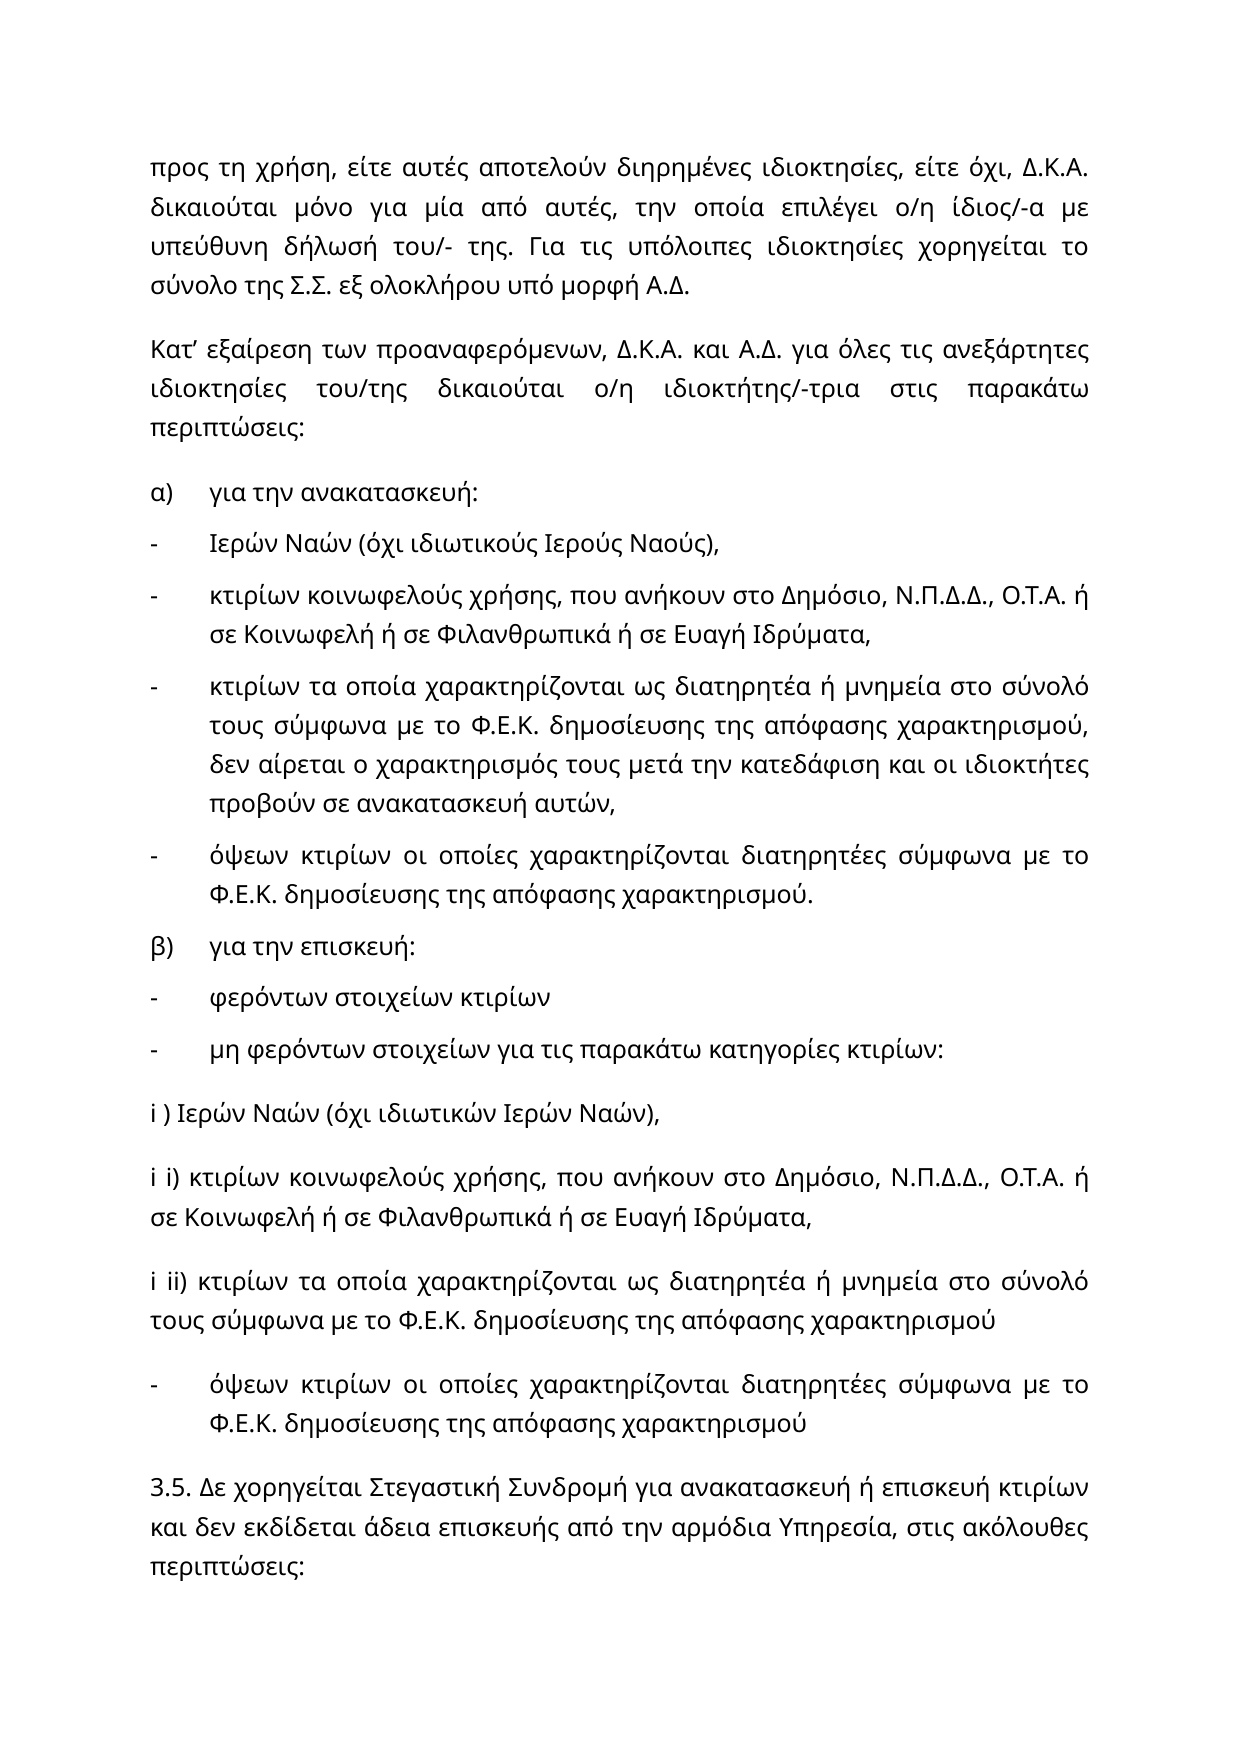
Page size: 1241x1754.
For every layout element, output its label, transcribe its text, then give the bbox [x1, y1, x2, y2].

text 3.5. Δε χορηγείται Στεγαστική Συνδρομή για ανακατασκευή ή επισκευή κτιρίων και δεν εκδίδεται άδεια επισκευής από την αρμόδια Υπηρεσία, στις ακόλουθες περιπτώσεις: [150, 1470, 1090, 1582]
list - κτιρίων τα οποία χαρακτηρίζονται ως διατηρητέα ή μνημεία στο σύνολό τους σύμφωνα με το Φ.Ε.Κ. δημοσίευσης της απόφασης χαρακτηρισμού, δεν αίρεται ο χαρακτηρισμός τους μετά την κατεδάφιση και οι ιδιοκτήτες προβούν σε ανακατασκευή αυτών, [150, 668, 1090, 820]
text i ii) κτιρίων τα οποία χαρακτηρίζονται ως διατηρητέα ή μνημεία στο σύνολό τους σύμφωνα με το Φ.Ε.Κ. δημοσίευσης της απόφασης χαρακτηρισμού [150, 1263, 1090, 1337]
text i ) Ιερών Ναών (όχι ιδιωτικών Ιερών Ναών), [150, 1096, 1090, 1130]
text προς τη χρήση, είτε αυτές αποτελούν διηρημένες ιδιοκτησίες, είτε όχι, Δ.Κ.Α. δικαιούται μόνο για μία από αυτές, την οποία επιλέγει ο/η ίδιος/-α με υπεύθυνη δήλωσή του/- της. Για τις υπόλοιπες ιδιοκτησίες χορηγείται το σύνολο της Σ.Σ. εξ ολοκλήρου υπό μορφή Α.Δ. [150, 150, 1090, 302]
text i i) κτιρίων κοινωφελούς χρήσης, που ανήκουν στο Δημόσιο, Ν.Π.Δ.Δ., Ο.Τ.Α. ή σε Κοινωφελή ή σε Φιλανθρωπικά ή σε Ευαγή Ιδρύματα, [150, 1160, 1090, 1233]
list α) για την ανακατασκευή: [150, 474, 1090, 508]
list - Ιερών Ναών (όχι ιδιωτικούς Ιερούς Ναούς), [150, 526, 1090, 560]
list - κτιρίων κοινωφελούς χρήσης, που ανήκουν στο Δημόσιο, Ν.Π.Δ.Δ., Ο.Τ.Α. ή σε Κοινωφελή ή σε Φιλανθρωπικά ή σε Ευαγή Ιδρύματα, [150, 577, 1090, 651]
list - όψεων κτιρίων οι οποίες χαρακτηρίζονται διατηρητέες σύμφωνα με το Φ.Ε.Κ. δημοσίευσης της απόφασης χαρακτηρισμού [150, 1367, 1090, 1440]
list β) για την επισκευή: [150, 928, 1090, 962]
list - φερόντων στοιχείων κτιρίων [150, 980, 1090, 1014]
list - όψεων κτιρίων οι οποίες χαρακτηρίζονται διατηρητέες σύμφωνα με το Φ.Ε.Κ. δημοσίευσης της απόφασης χαρακτηρισμού. [150, 837, 1090, 911]
list - μη φερόντων στοιχείων για τις παρακάτω κατηγορίες κτιρίων: [150, 1032, 1090, 1066]
text Κατ’ εξαίρεση των προαναφερόμενων, Δ.Κ.Α. και Α.Δ. για όλες τις ανεξάρτητες ιδιοκτησίες του/της δικαιούται ο/η ιδιοκτήτης/-τρια στις παρακάτω περιπτώσεις: [150, 332, 1090, 444]
